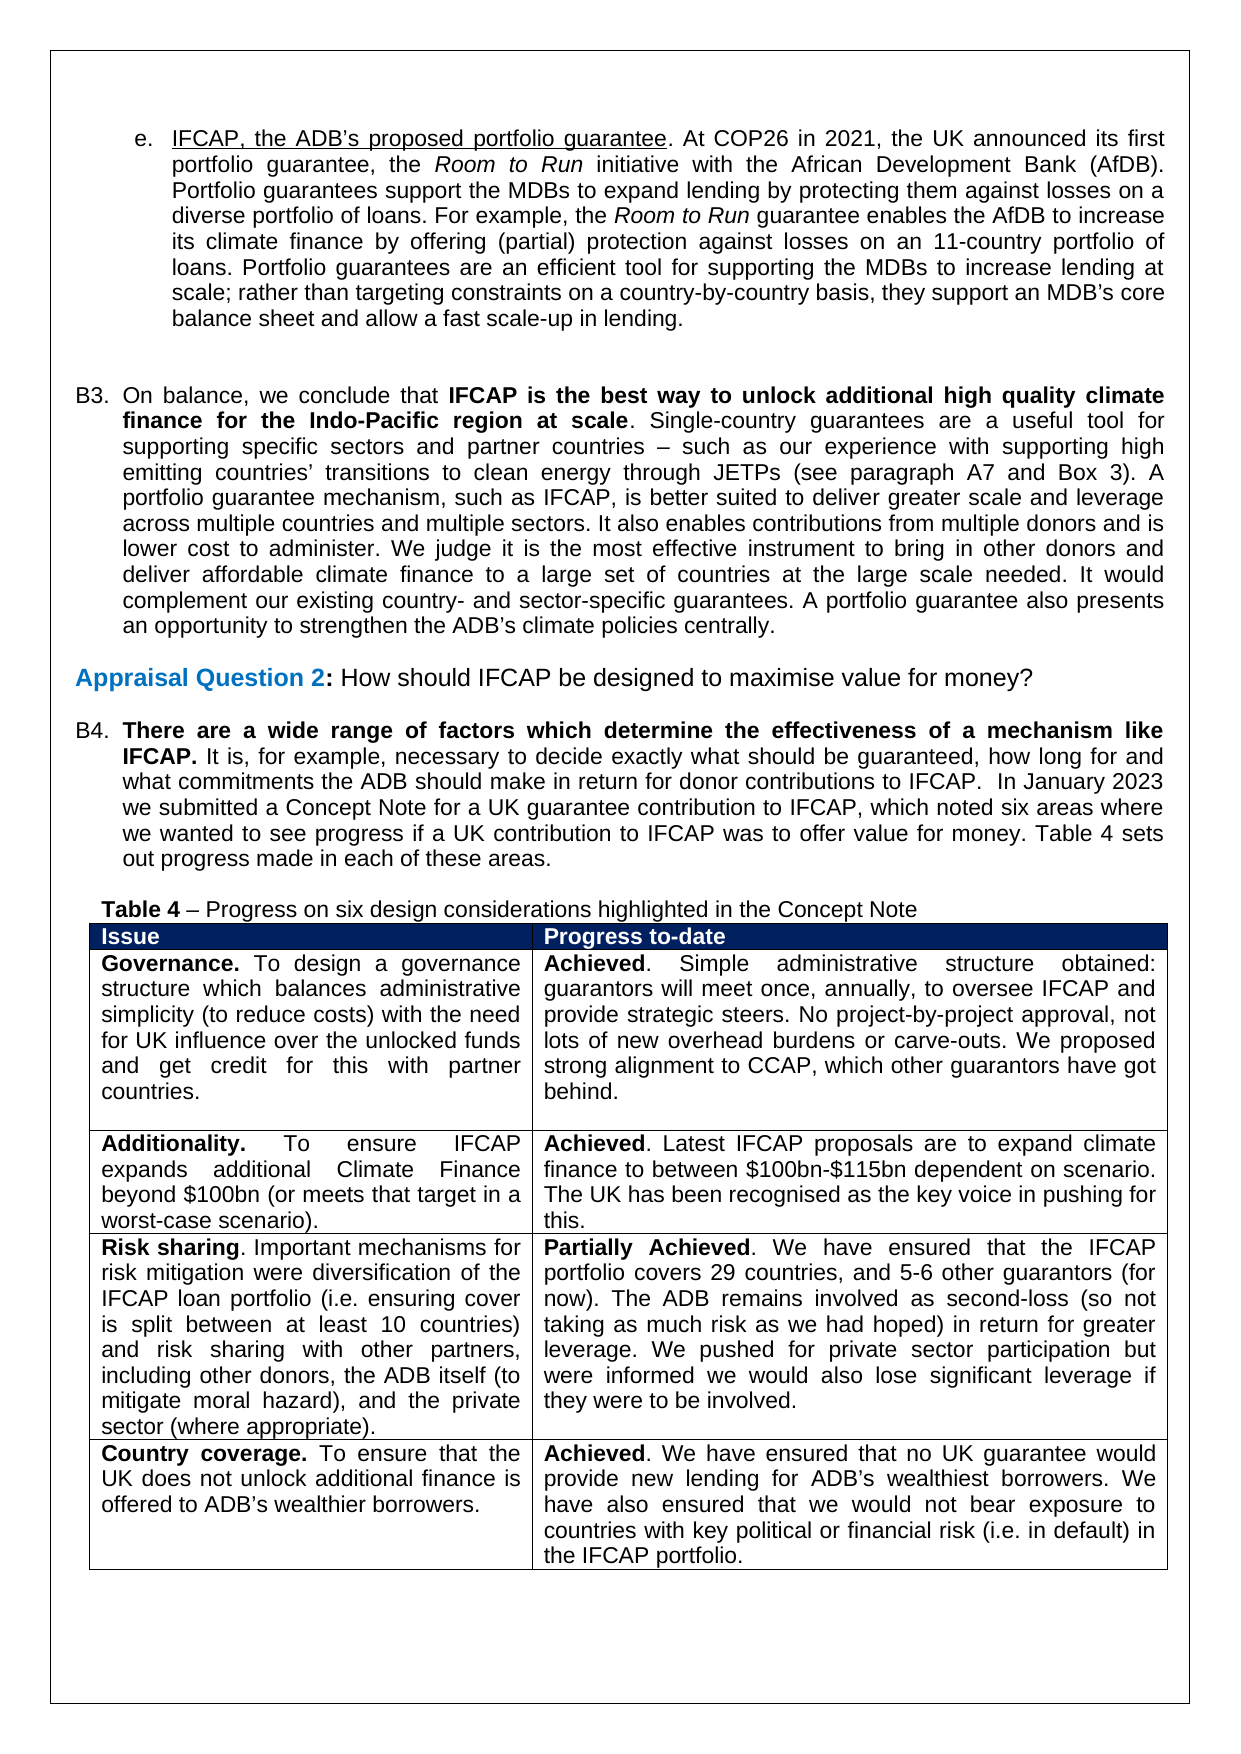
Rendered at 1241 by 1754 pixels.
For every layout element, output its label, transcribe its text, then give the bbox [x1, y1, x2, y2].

table_cell Issue [90, 924, 532, 949]
text Appraisal Question 2: How should IFCAP be designed to maximise value for money? [75, 664, 1165, 692]
table_cell Achieved. Latest IFCAP proposals are to expand climate finance to between $100bn-$115bn dependent on scenario. The UK has been recognised as the key voice in pushing for this. [533, 1131, 1167, 1233]
table_cell Partially Achieved. We have ensured that the IFCAP portfolio covers 29 countries, and 5-6 other guarantors (for now). The ADB remains involved as second-loss (so not taking as much risk as we had hoped) in return for greater leverage. We pushed for private sector participation but were informed we would also lose significant leverage if they were to be involved. [533, 1234, 1167, 1439]
table_cell Governance. To design a governance structure which balances administrative simplicity (to reduce costs) with the need for UK influence over the unlocked funds and get credit for this with partner countries. [90, 950, 532, 1130]
table_cell Achieved. Simple administrative structure obtained: guarantors will meet once, annually, to oversee IFCAP and provide strategic steers. No project-by-project approval, not lots of new overhead burdens or carve-outs. We proposed strong alignment to CCAP, which other guarantors have got behind. [533, 950, 1167, 1130]
table_header Table 4 – Progress on six design considerations highlighted in the Concept Note [90, 897, 1168, 923]
list On balance, we conclude that IFCAP is the best way to unlock additional high quality climate finance for the Indo-Pacific region at scale. Single-country guarantees are a useful tool for supporting specific sectors and partner countries – such as our experience with supporting high emitting countries’ transitions to clean energy through JETPs (see paragraph A7 and Box 3). A portfolio guarantee mechanism, such as IFCAP, is better suited to deliver greater scale and leverage across multiple countries and multiple sectors. It also enables contributions from multiple donors and is lower cost to administer. We judge it is the most effective instrument to bring in other donors and deliver affordable climate finance to a large set of countries at the large scale needed. It would complement our existing country- and sector-specific guarantees. A portfolio guarantee also presents an opportunity to strengthen the ADB’s climate policies centrally. [75, 382, 1165, 638]
table_cell Achieved. We have ensured that no UK guarantee would provide new lending for ADB’s wealthiest borrowers. We have also ensured that we would not bear exposure to countries with key political or financial risk (i.e. in default) in the IFCAP portfolio. [533, 1440, 1167, 1568]
list There are a wide range of factors which determine the effectiveness of a mechanism like IFCAP. It is, for example, necessary to decide exactly what should be guaranteed, how long for and what commitments the ADB should make in return for donor contributions to IFCAP. In January 2023 we submitted a Concept Note for a UK guarantee contribution to IFCAP, which noted six areas where we wanted to see progress if a UK contribution to IFCAP was to offer value for money. Table 4 sets out progress made in each of these areas. [75, 718, 1165, 871]
table_cell Risk sharing. Important mechanisms for risk mitigation were diversification of the IFCAP loan portfolio (i.e. ensuring cover is split between at least 10 countries) and risk sharing with other partners, including other donors, the ADB itself (to mitigate moral hazard), and the private sector (where appropriate). [90, 1234, 532, 1439]
table_cell Country coverage. To ensure that the UK does not unlock additional finance is offered to ADB’s wealthier borrowers. [90, 1440, 532, 1568]
table_cell Additionality. To ensure IFCAP expands additional Climate Finance beyond $100bn (or meets that target in a worst-case scenario). [90, 1131, 532, 1233]
list IFCAP, the ADB’s proposed portfolio guarantee. At COP26 in 2021, the UK announced its first portfolio guarantee, the Room to Run initiative with the African Development Bank (AfDB). Portfolio guarantees support the MDBs to expand lending by protecting them against losses on a diverse portfolio of loans. For example, the Room to Run guarantee enables the AfDB to increase its climate finance by offering (partial) protection against losses on an 11-country portfolio of loans. Portfolio guarantees are an efficient tool for supporting the MDBs to increase lending at scale; rather than targeting constraints on a country-by-country basis, they support an MDB’s core balance sheet and allow a fast scale-up in lending. [134, 126, 1165, 331]
table_cell Progress to-date [533, 924, 1167, 949]
